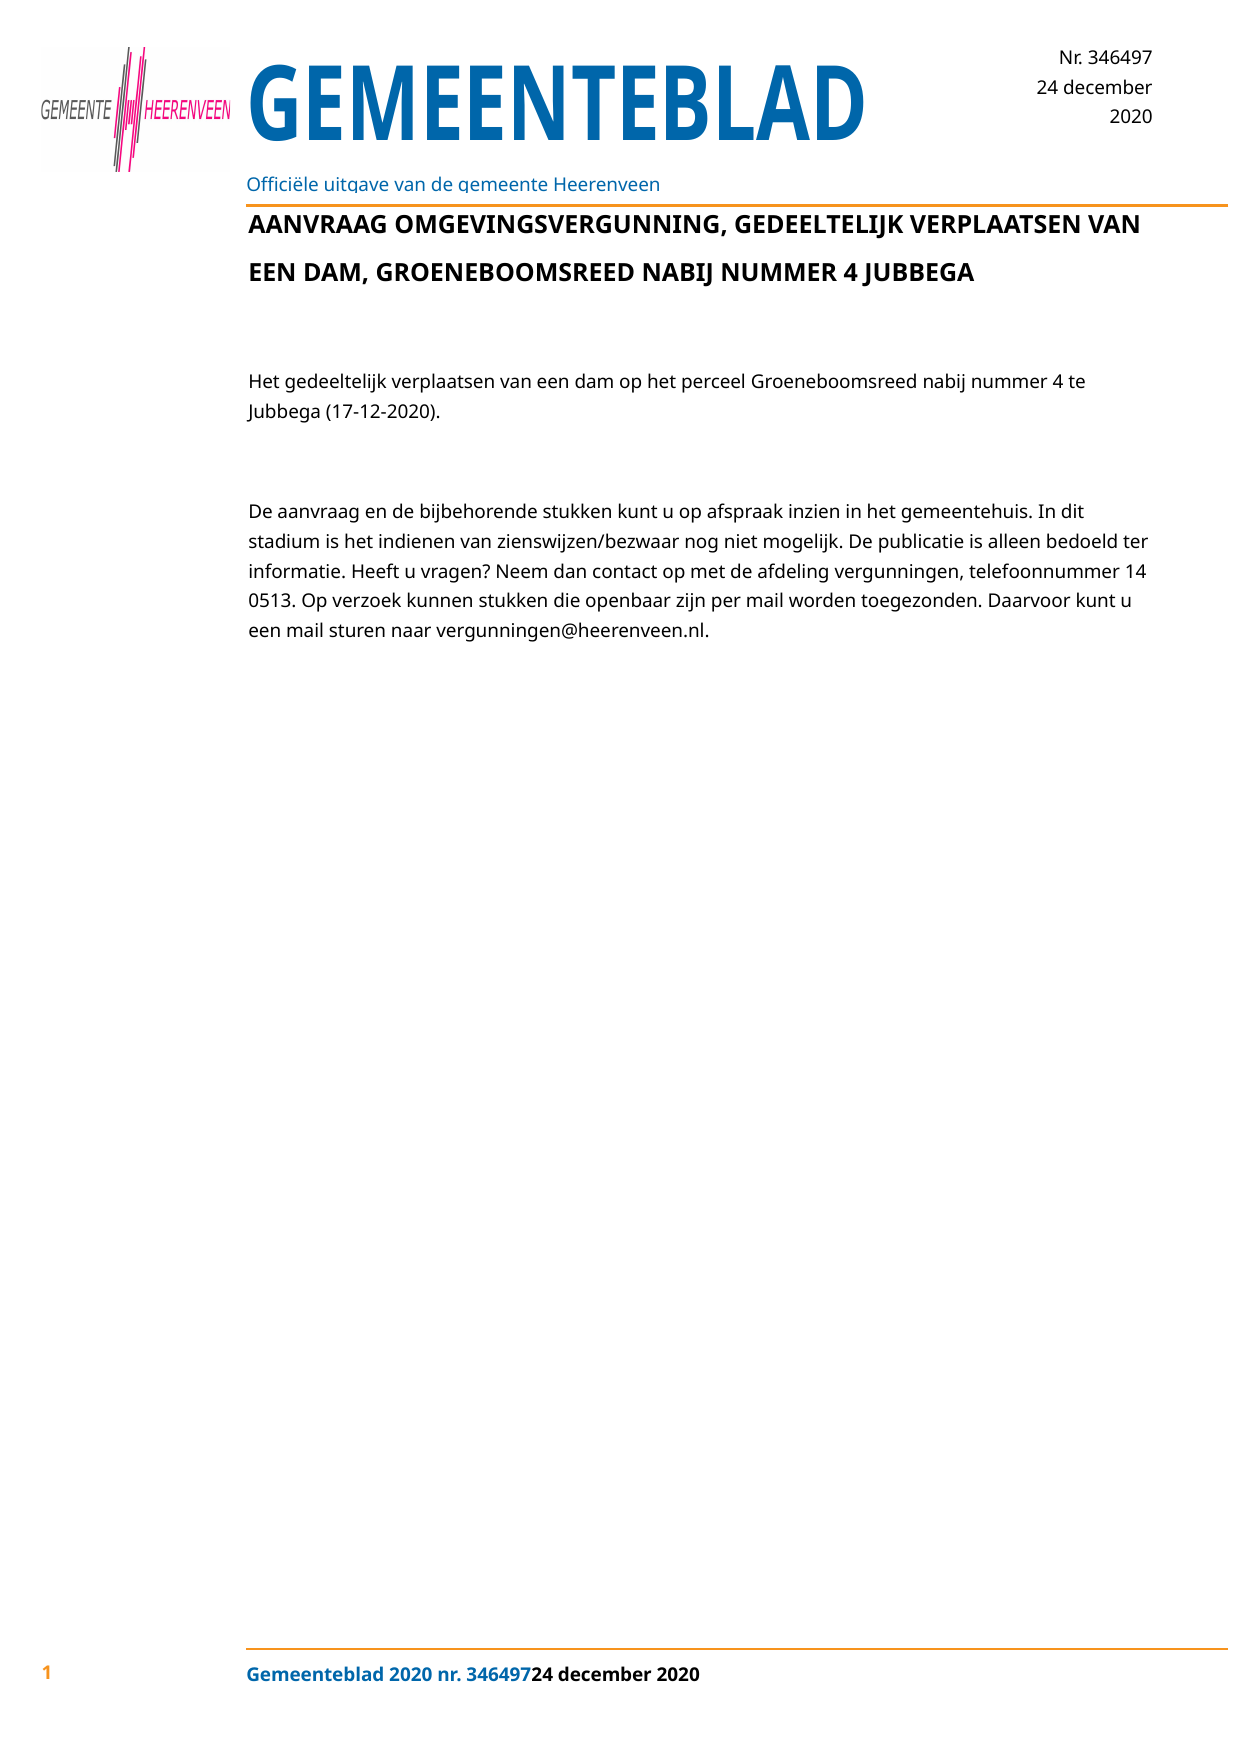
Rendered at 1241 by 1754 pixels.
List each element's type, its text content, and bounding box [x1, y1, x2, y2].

text AANVRAAG OMGEVINGSVERGUNNING, GEDEELTELIJK VERPLAATSEN VAN EEN DAM, GROENEBOOMSREED NABIJ NUMMER 4 JUBBEGA [248, 207, 1152, 288]
picture [41, 47, 231, 172]
text Het gedeeltelijk verplaatsen van een dam op het perceel Groeneboomsreed nabij nummer 4 te Jubbega (17-12-2020). [248, 368, 1152, 424]
text De aanvraag en de bijbehorende stukken kunt u op afspraak inzien in het gemeentehuis. In dit stadium is het indienen van zienswijzen/bezwaar nog niet mogelijk. De publicatie is alleen bedoeld ter informatie. Heeft u vragen? Neem dan contact op met de afdeling vergunningen, telefoonnummer 14 0513. Op verzoek kunnen stukken die openbaar zijn per mail worden toegezonden. Daarvoor kunt u een mail sturen naar vergunningen@heerenveen.nl. [248, 499, 1152, 643]
